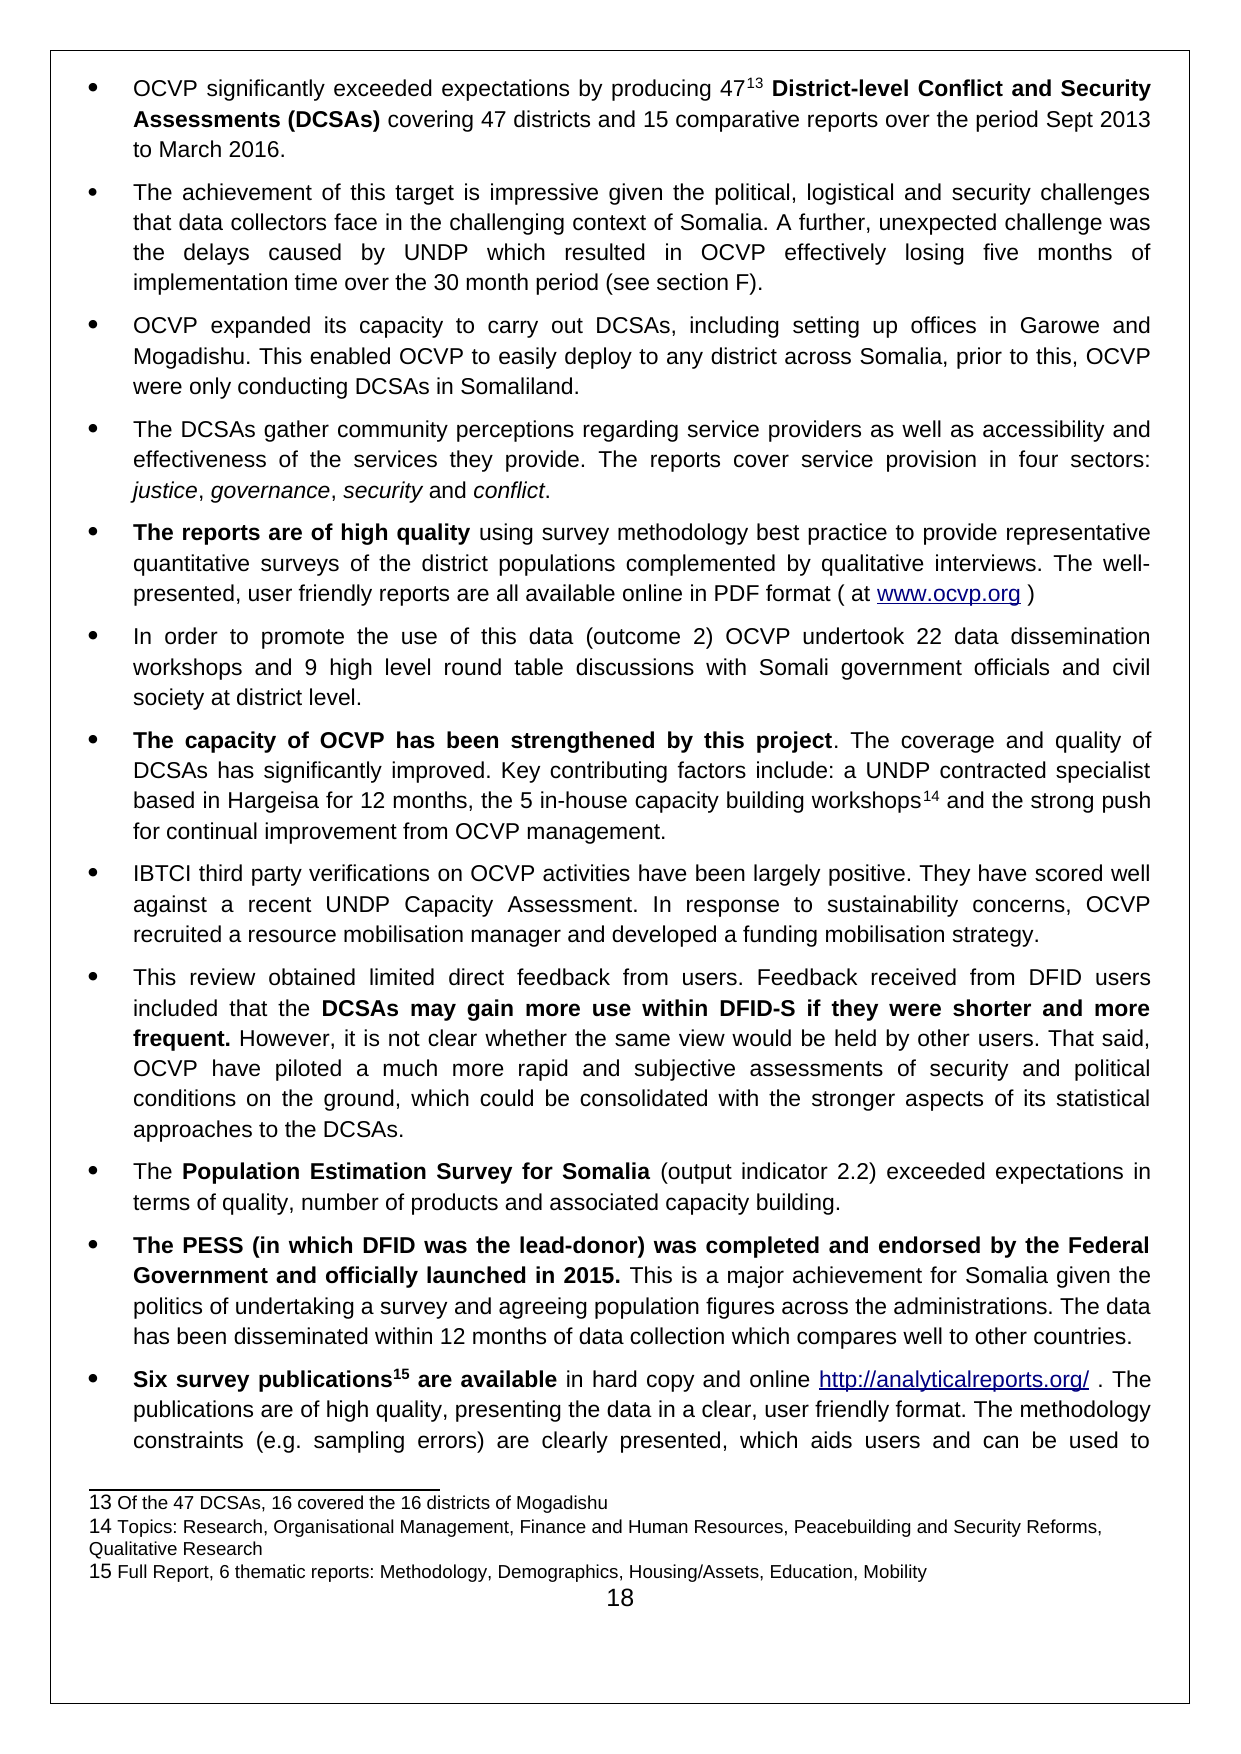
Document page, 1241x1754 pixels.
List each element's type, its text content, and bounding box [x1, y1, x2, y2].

list OCVP expanded its capacity to carry out DCSAs, including setting up offices in Garowe and Mogadishu. This enabled OCVP to easily deploy to any district across Somalia, prior to this, OCVP were only conducting DCSAs in Somaliland. [89, 312, 1152, 399]
list Of the 47 DCSAs, 16 covered the 16 districts of Mogadishu [89, 1490, 1152, 1514]
list IBTCI third party verifications on OCVP activities have been largely positive. They have scored well against a recent UNDP Capacity Assessment. In response to sustainability concerns, OCVP recruited a resource mobilisation manager and developed a funding mobilisation strategy. [89, 860, 1152, 948]
list This review obtained limited direct feedback from users. Feedback received from DFID users included that the DCSAs may gain more use within DFID-S if they were shorter and more frequent. However, it is not clear whether the same view would be held by other users. That said, OCVP have piloted a much more rapid and subjective assessments of security and political conditions on the ground, which could be consolidated with the stronger aspects of its statistical approaches to the DCSAs. [89, 964, 1152, 1142]
list Full Report, 6 thematic reports: Methodology, Demographics, Housing/Assets, Education, Mobility [89, 1559, 1152, 1583]
list In order to promote the use of this data (outcome 2) OCVP undertook 22 data dissemination workshops and 9 high level round table discussions with Somali government officials and civil society at district level. [89, 623, 1152, 710]
list OCVP significantly exceeded expectations by producing 47 District-level Conflict and Security Assessments (DCSAs) covering 47 districts and 15 comparative reports over the period Sept 2013 to March 2016. [89, 75, 1152, 162]
list The capacity of OCVP has been strengthened by this project. The coverage and quality of DCSAs has significantly improved. Key contributing factors include: a UNDP contracted specialist based in Hargeisa for 12 months, the 5 in-house capacity building workshops and the strong push for continual improvement from OCVP management. [89, 727, 1152, 844]
list Six survey publications are available in hard copy and online http://analyticalreports.org/ . The publications are of high quality, presenting the data in a clear, user friendly format. The methodology constraints (e.g. sampling errors) are clearly presented, which aids users and can be used to [89, 1366, 1152, 1453]
list The reports are of high quality using survey methodology best practice to provide representative quantitative surveys of the district populations complemented by qualitative interviews. The well-presented, user friendly reports are all available online in PDF format ( at www.ocvp.org ) [89, 519, 1152, 607]
list The achievement of this target is impressive given the political, logistical and security challenges that data collectors face in the challenging context of Somalia. A further, unexpected challenge was the delays caused by UNDP which resulted in OCVP effectively losing five months of implementation time over the 30 month period (see section F). [89, 179, 1152, 296]
list The DCSAs gather community perceptions regarding service providers as well as accessibility and effectiveness of the services they provide. The reports cover service provision in four sectors: justice, governance, security and conflict. [89, 416, 1152, 503]
list The Population Estimation Survey for Somalia (output indicator 2.2) exceeded expectations in terms of quality, number of products and associated capacity building. [89, 1158, 1152, 1215]
list Topics: Research, Organisational Management, Finance and Human Resources, Peacebuilding and Security Reforms, Qualitative Research [89, 1514, 1152, 1559]
list The PESS (in which DFID was the lead-donor) was completed and endorsed by the Federal Government and officially launched in 2015. This is a major achievement for Somalia given the politics of undertaking a survey and agreeing population figures across the administrations. The data has been disseminated within 12 months of data collection which compares well to other countries. [89, 1232, 1152, 1349]
